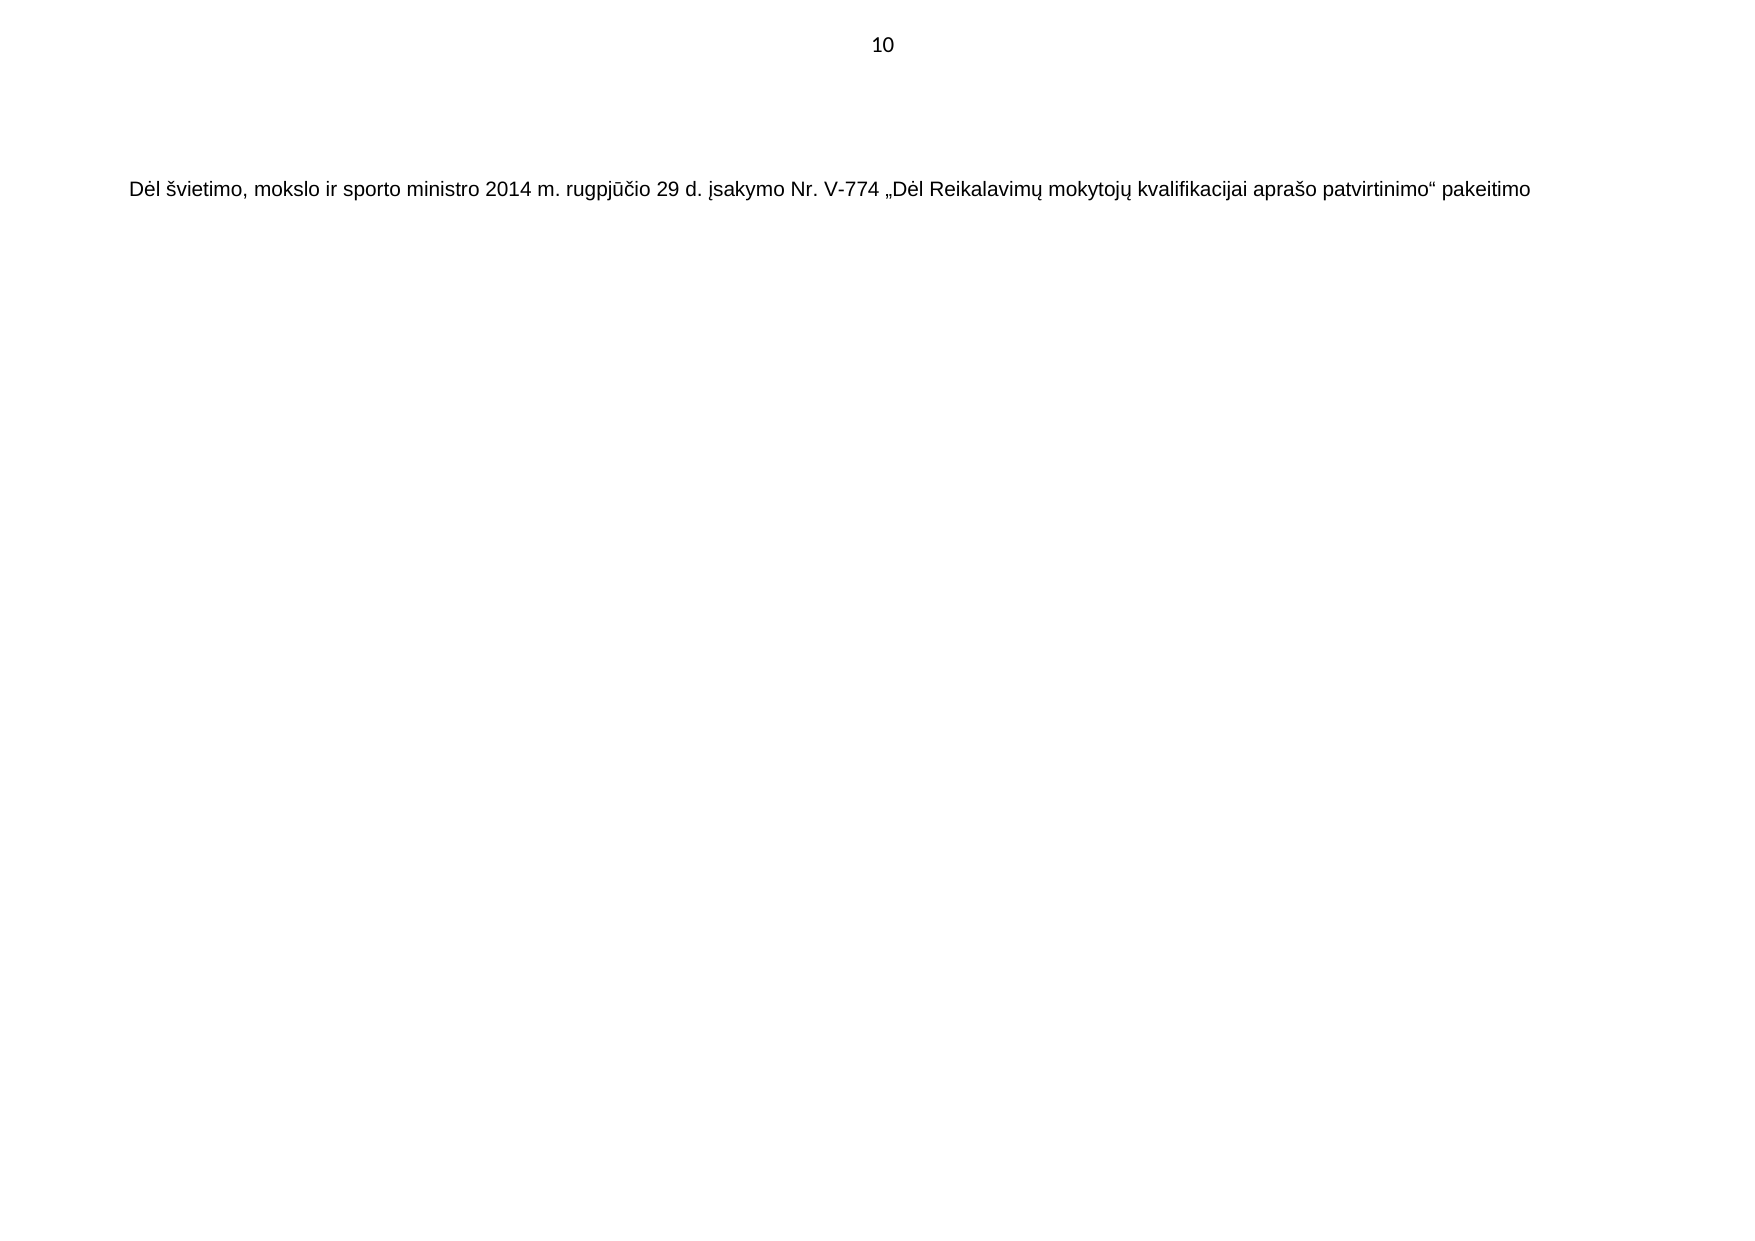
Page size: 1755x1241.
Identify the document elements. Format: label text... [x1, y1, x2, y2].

text Dėl švietimo, mokslo ir sporto ministro 2014 m. rugpjūčio 29 d. įsakymo Nr. V-774 „Dėl Reikalavimų mokytojų kvalifikacijai aprašo patvirtinimo“ pakeitimo [129, 177, 1636, 201]
